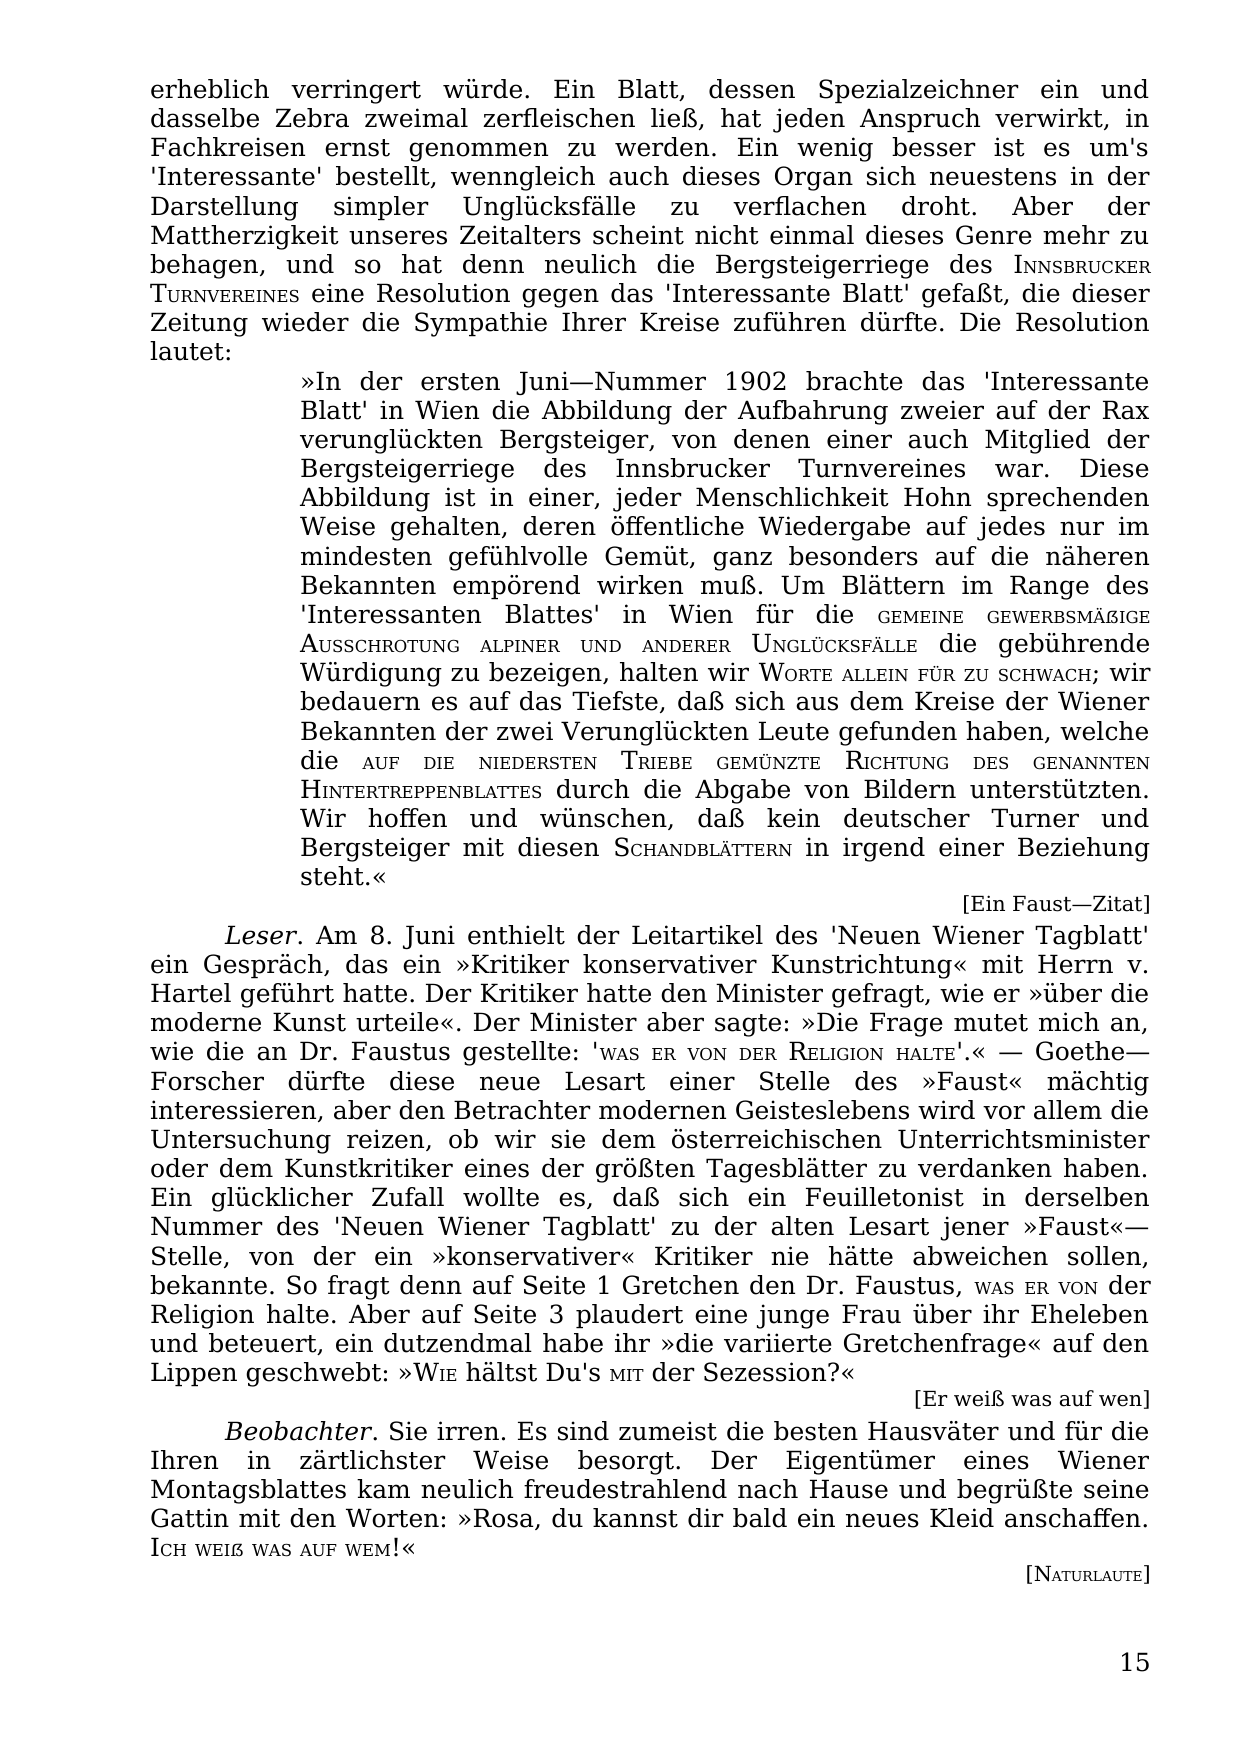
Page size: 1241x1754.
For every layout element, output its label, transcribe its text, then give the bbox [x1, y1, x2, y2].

text [Er weiß was auf wen] [150, 1387, 1151, 1412]
text »In der ersten Juni—Nummer 1902 brachte das 'Interessante Blatt' in Wien die Abbildung der Aufbahrung zweier auf der Rax verunglückten Bergsteiger, von denen einer auch Mitglied der Bergsteigerriege des Innsbrucker Turnvereines war. Diese Abbildung ist in einer, jeder Menschlichkeit Hohn sprechenden Weise gehalten, deren öffentliche Wiedergabe auf jedes nur im mindesten gefühlvolle Gemüt, ganz besonders auf die näheren Bekannten empörend wirken muß. Um Blättern im Range des 'Interessanten Blattes' in Wien für die gemeine gewerbsmäßige Ausschrotung alpiner und anderer Unglücksfälle die gebührende Würdigung zu bezeigen, halten wir Worte allein für zu schwach; wir bedauern es auf das Tiefste, daß sich aus dem Kreise der Wiener Bekannten der zwei Verunglückten Leute gefunden haben, welche die auf die niedersten Triebe gemünzte Richtung des genannten Hintertreppenblattes durch die Abgabe von Bildern unterstützten. Wir hoffen und wünschen, daß kein deutscher Turner und Bergsteiger mit diesen Schandblättern in irgend einer Beziehung steht.« [300, 367, 1151, 892]
text Beobachter. Sie irren. Es sind zumeist die besten Hausväter und für die Ihren in zärtlichster Weise besorgt. Der Eigentümer eines Wiener Montagsblattes kam neulich freudestrahlend nach Hause und begrüßte seine Gattin mit den Worten: »Rosa, du kannst dir bald ein neues Kleid anschaffen. Ich weiß was auf wem!« [150, 1412, 1151, 1562]
text [Ein Faust—Zitat] [150, 892, 1151, 916]
text [Naturlaute] [150, 1562, 1151, 1587]
text Leser. Am 8. Juni enthielt der Leitartikel des 'Neuen Wiener Tagblatt' ein Gespräch, das ein »Kritiker konservativer Kunstrichtung« mit Herrn v. Hartel geführt hatte. Der Kritiker hatte den Minister gefragt, wie er »über die moderne Kunst urteile«. Der Minister aber sagte: »Die Frage mutet mich an, wie die an Dr. Faustus gestellte: 'was er von der Religion halte'.« — Goethe—Forscher dürfte diese neue Lesart einer Stelle des »Faust« mächtig interessieren, aber den Betrachter modernen Geisteslebens wird vor allem die Untersuchung reizen, ob wir sie dem österreichischen Unterrichtsminister oder dem Kunstkritiker eines der größten Tagesblätter zu verdanken haben. Ein glücklicher Zufall wollte es, daß sich ein Feuilletonist in derselben Nummer des 'Neuen Wiener Tagblatt' zu der alten Lesart jener »Faust«—Stelle, von der ein »konservativer« Kritiker nie hätte abweichen sollen, bekannte. So fragt denn auf Seite 1 Gretchen den Dr. Faustus, was er von der Religion halte. Aber auf Seite 3 plaudert eine junge Frau über ihr Eheleben und beteuert, ein dutzendmal habe ihr »die variierte Gretchenfrage« auf den Lippen geschwebt: »Wie hältst Du's mit der Sezession?« [150, 916, 1151, 1387]
text erheblich verringert würde. Ein Blatt, dessen Spezialzeichner ein und dasselbe Zebra zweimal zerfleischen ließ, hat jeden Anspruch verwirkt, in Fachkreisen ernst genommen zu werden. Ein wenig besser ist es um's 'Interessante' bestellt, wenngleich auch dieses Organ sich neuestens in der Darstellung simpler Unglücksfälle zu verflachen droht. Aber der Mattherzigkeit unseres Zeitalters scheint nicht einmal dieses Genre mehr zu behagen, und so hat denn neulich die Bergsteigerriege des Innsbrucker Turnvereines eine Resolution gegen das 'Interessante Blatt' gefaßt, die dieser Zeitung wieder die Sympathie Ihrer Kreise zuführen dürfte. Die Resolution lautet: [150, 75, 1151, 367]
